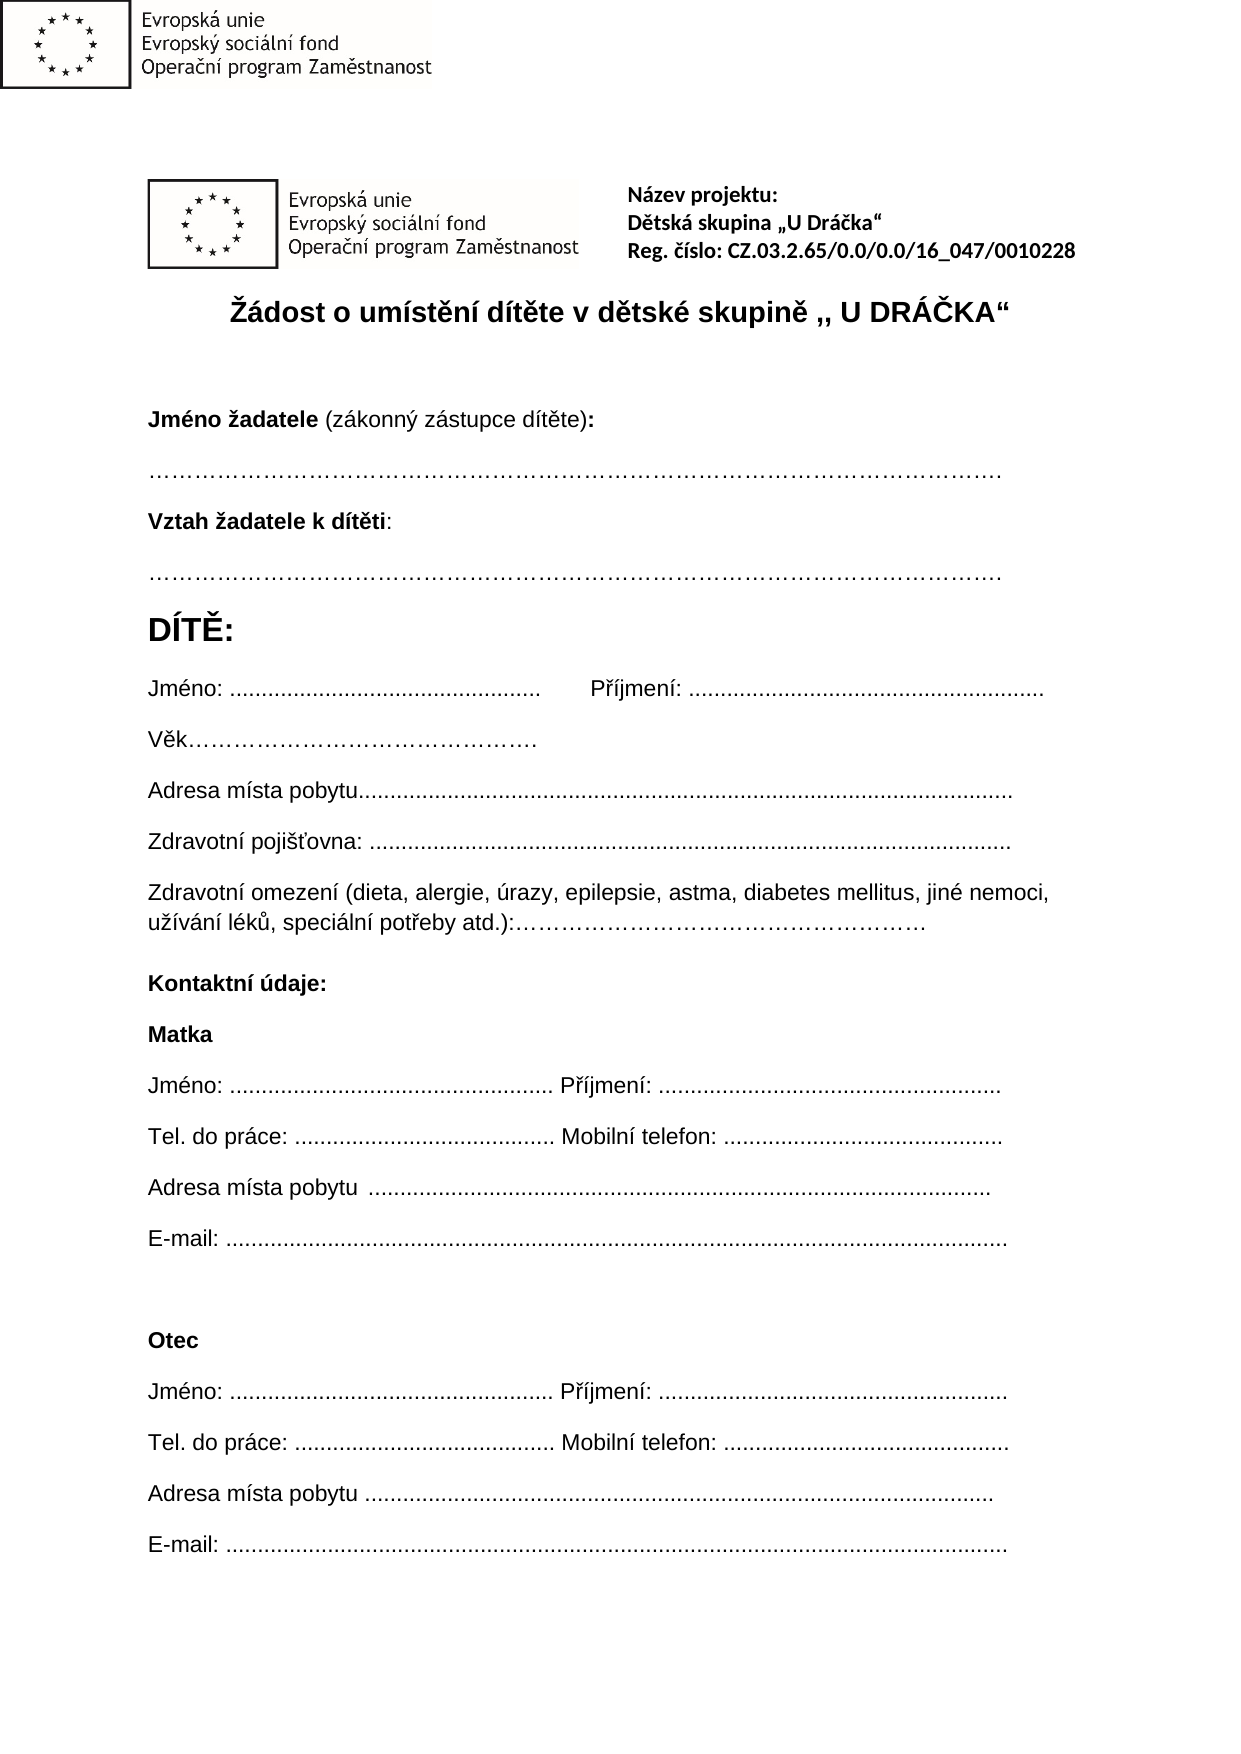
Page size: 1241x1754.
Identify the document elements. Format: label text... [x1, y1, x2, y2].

text Jméno: ................................................... Příjmení: ...................................................... [148, 1072, 1093, 1098]
text Otec [148, 1327, 1093, 1353]
table_header Název projektu: Dětská skupina „U Dráčka“ Reg. číslo: CZ.03.2.65/0.0/0.0/16_047/0010228 [616, 180, 1096, 269]
text Adresa místa pobytu .................................................................................................. [148, 1174, 1093, 1200]
table_cell [616, 269, 1096, 295]
picture [0, 0, 432, 89]
text Adresa místa pobytu....................................................................................................... [148, 777, 1093, 803]
text …………………………………………………………………………………………………. [148, 559, 1093, 585]
text Věk………………………………………. [148, 726, 1093, 752]
text Tel. do práce: ......................................... Mobilní telefon: ............................................ [148, 1123, 1093, 1149]
picture [147, 179, 579, 269]
table_header [579, 180, 616, 269]
text E-mail: ........................................................................................................................... [148, 1225, 1093, 1251]
table_header [136, 180, 147, 269]
text Jméno žadatele (zákonný zástupce dítěte): [148, 406, 1093, 432]
text E-mail: ........................................................................................................................... [148, 1531, 1093, 1557]
text Adresa místa pobytu ................................................................................................... [148, 1480, 1093, 1506]
text Žádost o umístění dítěte v dětské skupině ,, U DRÁČKA“ [148, 295, 1093, 329]
table_cell [136, 269, 616, 295]
text Jméno: ................................................. Příjmení: ........................................................ [148, 675, 1093, 701]
text Vztah žadatele k dítěti: [148, 508, 1093, 534]
text Zdravotní pojišťovna: ..................................................................................................... [148, 828, 1093, 854]
text Matka [148, 1021, 1093, 1047]
text Jméno: ................................................... Příjmení: ....................................................... [148, 1378, 1093, 1404]
text DÍTĚ: [148, 610, 1093, 648]
text Tel. do práce: ......................................... Mobilní telefon: ............................................. [148, 1429, 1093, 1455]
text Zdravotní omezení (dieta, alergie, úrazy, epilepsie, astma, diabetes mellitus, jiné nemoci, užívání léků, speciální potřeby atd.):……………………………………………… [148, 879, 1093, 935]
text …………………………………………………………………………………………………. [148, 457, 1093, 483]
text Kontaktní údaje: [148, 969, 1093, 996]
